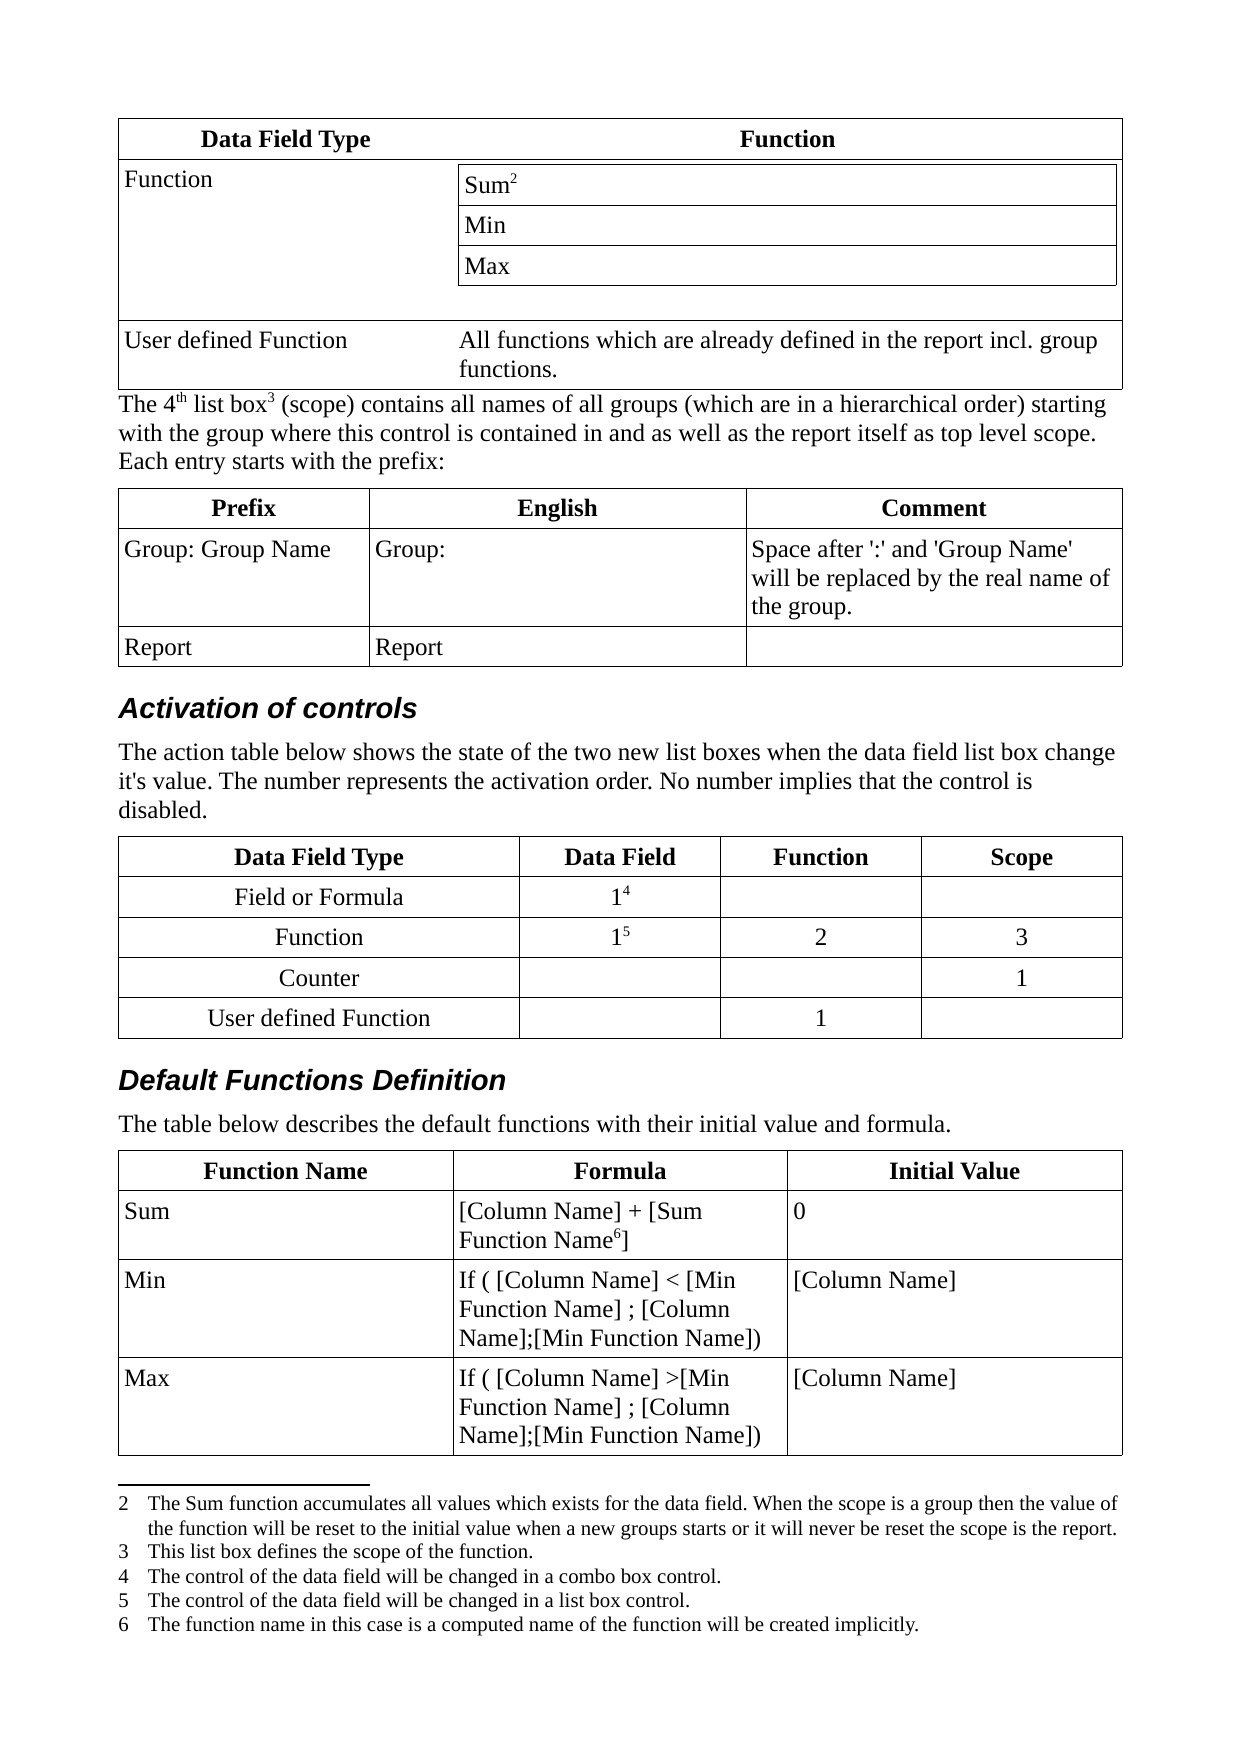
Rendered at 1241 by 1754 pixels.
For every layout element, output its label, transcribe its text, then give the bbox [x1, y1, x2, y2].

table_cell [747, 627, 1122, 666]
table_cell [922, 877, 1122, 917]
table_cell Max [459, 246, 1116, 285]
table_header Data Field Type [119, 119, 453, 158]
text This list box defines the scope of the function. [118, 1539, 1122, 1563]
table_cell Group: Group Name [119, 529, 369, 626]
table_cell [Column Name] [788, 1260, 1122, 1357]
table_cell 1 [721, 998, 921, 1038]
table_cell 1 [520, 918, 720, 957]
table_cell Function [119, 918, 519, 957]
table_header Initial Value [788, 1151, 1122, 1190]
table_cell [520, 998, 720, 1038]
table_header Function [453, 119, 1122, 158]
table_cell 0 [788, 1191, 1122, 1259]
table_header Function Name [119, 1151, 453, 1190]
table_cell Function [119, 160, 453, 320]
table_cell Max [119, 1358, 453, 1455]
table_cell 3 [922, 918, 1122, 957]
table_cell Report [119, 627, 369, 666]
table_header English [370, 489, 746, 528]
table_cell If ( [Column Name] >[Min Function Name] ; [Column Name];[Min Function Name]) [454, 1358, 787, 1455]
table_header Data Field Type [119, 837, 519, 876]
table_cell 2 [721, 918, 921, 957]
table_header Comment [747, 489, 1122, 528]
table_cell [Column Name] + [Sum Function Name] [454, 1191, 787, 1259]
table_cell Sum [119, 1191, 453, 1259]
table_cell Counter [119, 958, 519, 997]
table_header Formula [454, 1151, 787, 1190]
table_cell [721, 877, 921, 917]
table_cell Min [119, 1260, 453, 1357]
table_cell Min [459, 206, 1116, 245]
text The 4th list box (scope) contains all names of all groups (which are in a hierarchical order) starting with the group where this control is contained in and as well as the report itself as top level scope. Each entry starts with the prefix: [118, 390, 1122, 475]
subtitle Default Functions Definition [118, 1063, 1122, 1096]
table_cell User defined Function [119, 321, 453, 389]
table_cell Field or Formula [119, 877, 519, 917]
table_cell 1 [520, 877, 720, 917]
table_cell [453, 160, 1122, 320]
table_header Sum [459, 165, 1116, 204]
table_header Prefix [119, 489, 369, 528]
table_header Function [721, 837, 921, 876]
subtitle Activation of controls [118, 691, 1122, 725]
table_cell [721, 958, 921, 997]
table_cell If ( [Column Name] < [Min Function Name] ; [Column Name];[Min Function Name]) [454, 1260, 787, 1357]
table_header Data Field [520, 837, 720, 876]
table_cell [520, 958, 720, 997]
table_cell [922, 998, 1122, 1038]
table_cell Group: [370, 529, 746, 626]
table_cell Report [370, 627, 746, 666]
table_cell [Column Name] [788, 1358, 1122, 1455]
text The table below describes the default functions with their initial value and formula. [118, 1109, 1122, 1137]
table_cell User defined Function [119, 998, 519, 1038]
table_cell 1 [922, 958, 1122, 997]
text The action table below shows the state of the two new list boxes when the data field list box change it's value. The number represents the activation order. No number implies that the control is disabled. [118, 737, 1122, 823]
table_cell All functions which are already defined in the report incl. group functions. [453, 321, 1122, 389]
table_cell Space after ':' and 'Group Name' will be replaced by the real name of the group. [747, 529, 1122, 626]
table_header Scope [922, 837, 1122, 876]
